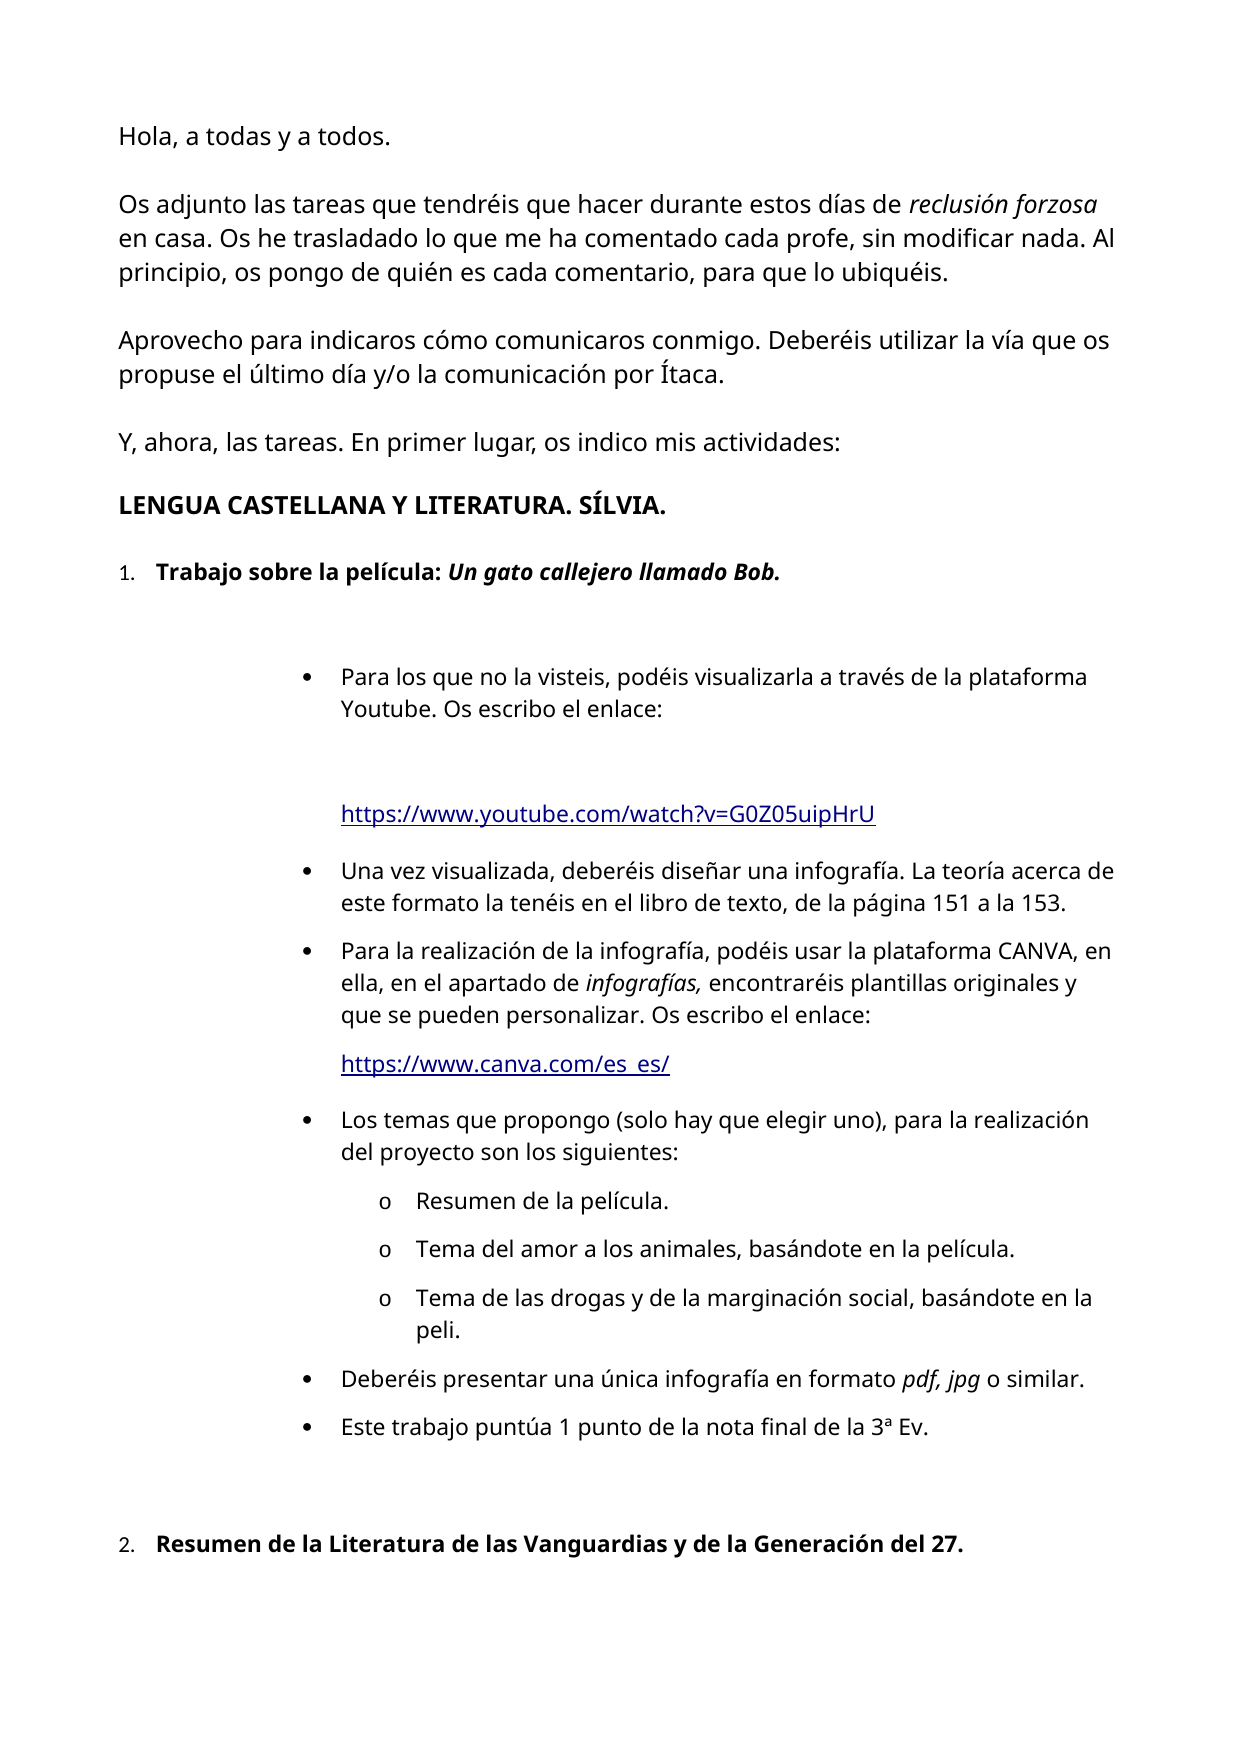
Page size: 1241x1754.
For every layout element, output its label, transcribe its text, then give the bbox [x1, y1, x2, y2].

list Tema del amor a los animales, basándote en la película. [378, 1233, 1122, 1265]
list https://www.youtube.com/watch?v=G0Z05uipHrU [341, 798, 1122, 829]
list Para los que no la visteis, podéis visualizarla a través de la plataforma Youtube. Os escribo el enlace: [303, 661, 1122, 724]
list Una vez visualizada, deberéis diseñar una infografía. La teoría acerca de este formato la tenéis en el libro de texto, de la página 151 a la 153. [303, 855, 1122, 918]
list https://www.canva.com/es_es/ [341, 1048, 1122, 1079]
list Tema de las drogas y de la marginación social, basándote en la peli. [378, 1282, 1122, 1345]
list Resumen de la película. [378, 1185, 1122, 1216]
list Para la realización de la infografía, podéis usar la plataforma CANVA, en ella, en el apartado de infografías, encontraréis plantillas originales y que se pueden personalizar. Os escribo el enlace: [303, 935, 1122, 1030]
text LENGUA CASTELLANA Y LITERATURA. SÍLVIA. [118, 487, 1122, 522]
list Trabajo sobre la película: Un gato callejero llamado Bob. [118, 556, 1122, 587]
text Hola, a todas y a todos. [118, 118, 1122, 152]
list Deberéis presentar una única infografía en formato pdf, jpg o similar. [303, 1363, 1122, 1394]
text Os adjunto las tareas que tendréis que hacer durante estos días de reclusión forzosa en casa. Os he trasladado lo que me ha comentado cada profe, sin modificar nada. Al principio, os pongo de quién es cada comentario, para que lo ubiquéis. [118, 186, 1122, 288]
list Este trabajo puntúa 1 punto de la nota final de la 3ª Ev. [303, 1411, 1122, 1442]
text Y, ahora, las tareas. En primer lugar, os indico mis actividades: [118, 425, 1122, 459]
list Resumen de la Literatura de las Vanguardias y de la Generación del 27. [118, 1528, 1122, 1559]
list Los temas que propongo (solo hay que elegir uno), para la realización del proyecto son los siguientes: [303, 1104, 1122, 1167]
text Aprovecho para indicaros cómo comunicaros conmigo. Deberéis utilizar la vía que os propuse el último día y/o la comunicación por Ítaca. [118, 322, 1122, 391]
